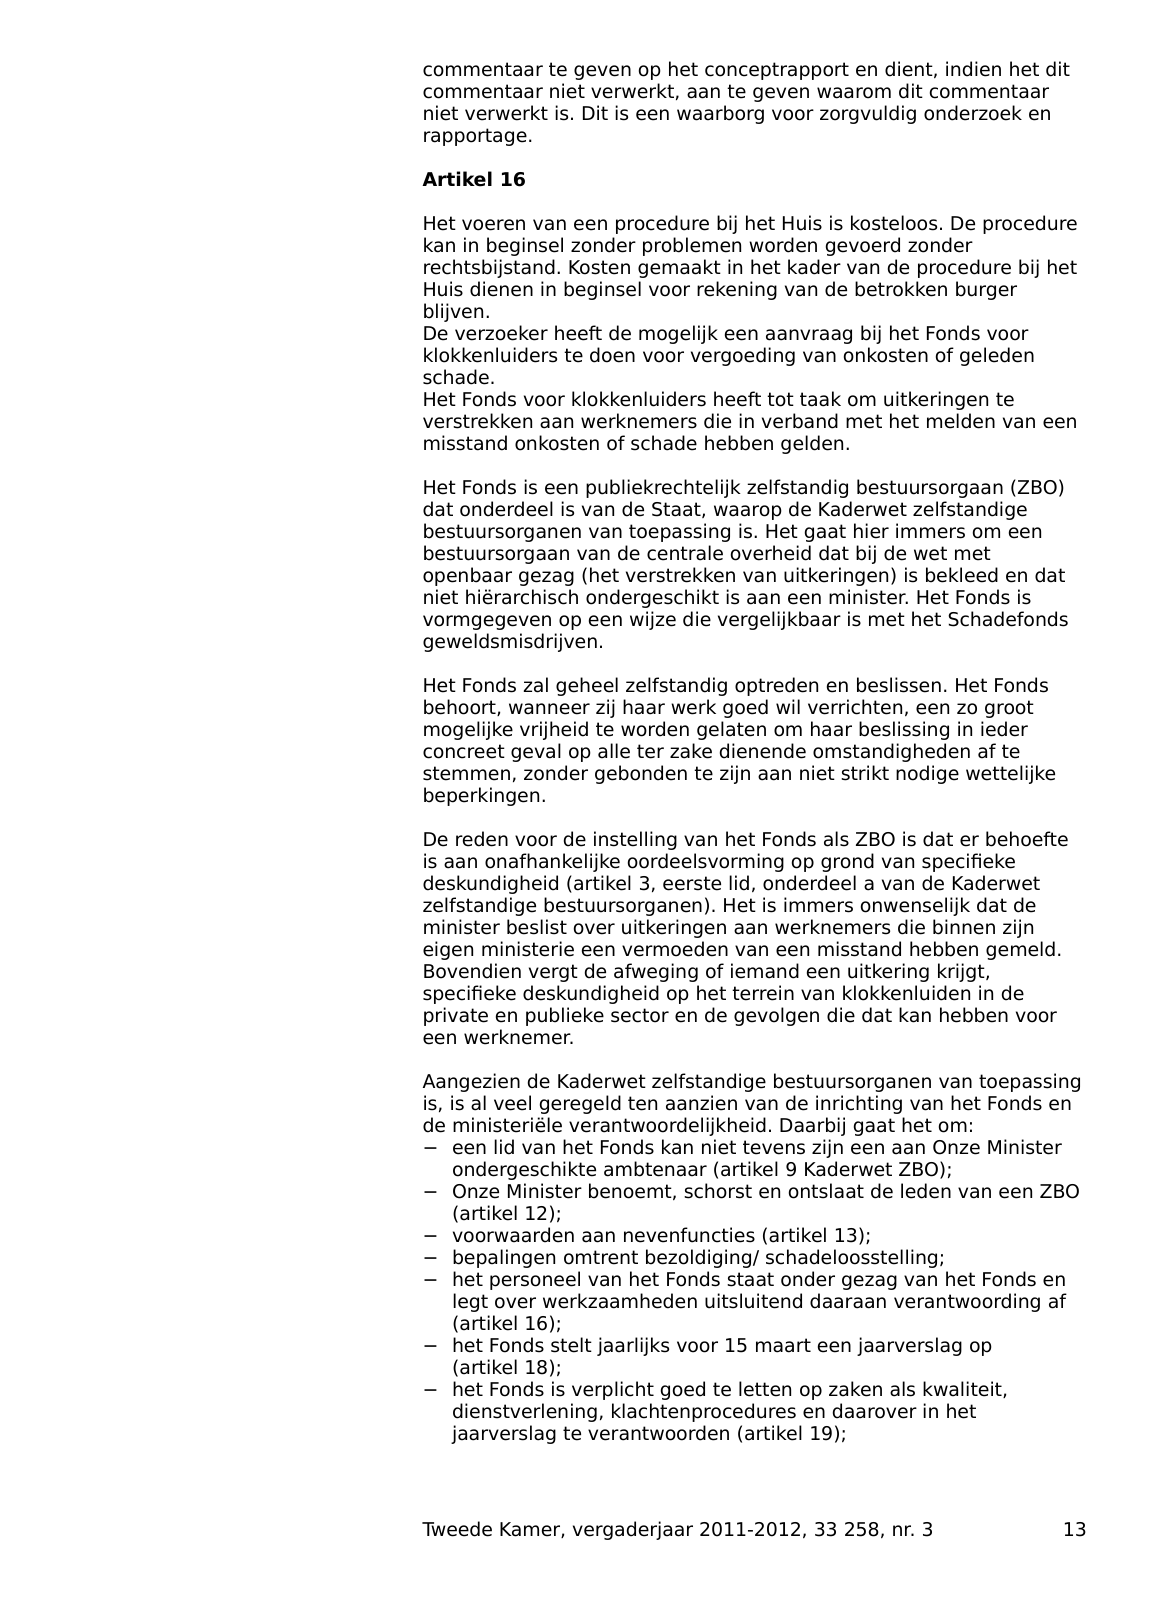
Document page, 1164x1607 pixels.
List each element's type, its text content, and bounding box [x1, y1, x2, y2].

text − het Fonds is verplicht goed te letten op zaken als kwaliteit, dienstverlening, klachtenprocedures en daarover in het jaarverslag te verantwoorden (artikel 19); [422, 1379, 1087, 1445]
text − bepalingen omtrent bezoldiging/ schadeloosstelling; [422, 1247, 1087, 1269]
text − het personeel van het Fonds staat onder gezag van het Fonds en legt over werkzaamheden uitsluitend daaraan verantwoording af (artikel 16); [422, 1269, 1087, 1335]
text commentaar te geven op het conceptrapport en dient, indien het dit commentaar niet verwerkt, aan te geven waarom dit commentaar niet verwerkt is. Dit is een waarborg voor zorgvuldig onderzoek en rapportage. [422, 59, 1087, 147]
text Het voeren van een procedure bij het Huis is kosteloos. De procedure kan in beginsel zonder problemen worden gevoerd zonder rechtsbijstand. Kosten gemaakt in het kader van de procedure bij het Huis dienen in beginsel voor rekening van de betrokken burger blijven. [422, 213, 1087, 323]
subtitle Artikel 16 [422, 169, 1087, 191]
text Het Fonds voor klokkenluiders heeft tot taak om uitkeringen te verstrekken aan werknemers die in verband met het melden van een misstand onkosten of schade hebben gelden. [422, 389, 1087, 455]
text Het Fonds is een publiekrechtelijk zelfstandig bestuursorgaan (ZBO) dat onderdeel is van de Staat, waarop de Kaderwet zelfstandige bestuursorganen van toepassing is. Het gaat hier immers om een bestuursorgaan van de centrale overheid dat bij de wet met openbaar gezag (het verstrekken van uitkeringen) is bekleed en dat niet hiërarchisch ondergeschikt is aan een minister. Het Fonds is vormgegeven op een wijze die vergelijkbaar is met het Schadefonds geweldsmisdrijven. [422, 477, 1087, 653]
text De reden voor de instelling van het Fonds als ZBO is dat er behoefte is aan onafhankelijke oordeelsvorming op grond van specifieke deskundigheid (artikel 3, eerste lid, onderdeel a van de Kaderwet zelfstandige bestuursorganen). Het is immers onwenselijk dat de minister beslist over uitkeringen aan werknemers die binnen zijn eigen ministerie een vermoeden van een misstand hebben gemeld. Bovendien vergt de afweging of iemand een uitkering krijgt, specifieke deskundigheid op het terrein van klokkenluiden in de private en publieke sector en de gevolgen die dat kan hebben voor een werknemer. [422, 829, 1087, 1049]
text − voorwaarden aan nevenfuncties (artikel 13); [422, 1225, 1087, 1247]
text − Onze Minister benoemt, schorst en ontslaat de leden van een ZBO (artikel 12); [422, 1181, 1087, 1225]
text De verzoeker heeft de mogelijk een aanvraag bij het Fonds voor klokkenluiders te doen voor vergoeding van onkosten of geleden schade. [422, 323, 1087, 389]
text − het Fonds stelt jaarlijks voor 15 maart een jaarverslag op (artikel 18); [422, 1335, 1087, 1379]
text Aangezien de Kaderwet zelfstandige bestuursorganen van toepassing is, is al veel geregeld ten aanzien van de inrichting van het Fonds en de ministeriële verantwoordelijkheid. Daarbij gaat het om: [422, 1071, 1087, 1137]
text Het Fonds zal geheel zelfstandig optreden en beslissen. Het Fonds behoort, wanneer zij haar werk goed wil verrichten, een zo groot mogelijke vrijheid te worden gelaten om haar beslissing in ieder concreet geval op alle ter zake dienende omstandigheden af te stemmen, zonder gebonden te zijn aan niet strikt nodige wettelijke beperkingen. [422, 675, 1087, 807]
text − een lid van het Fonds kan niet tevens zijn een aan Onze Minister ondergeschikte ambtenaar (artikel 9 Kaderwet ZBO); [422, 1137, 1087, 1181]
